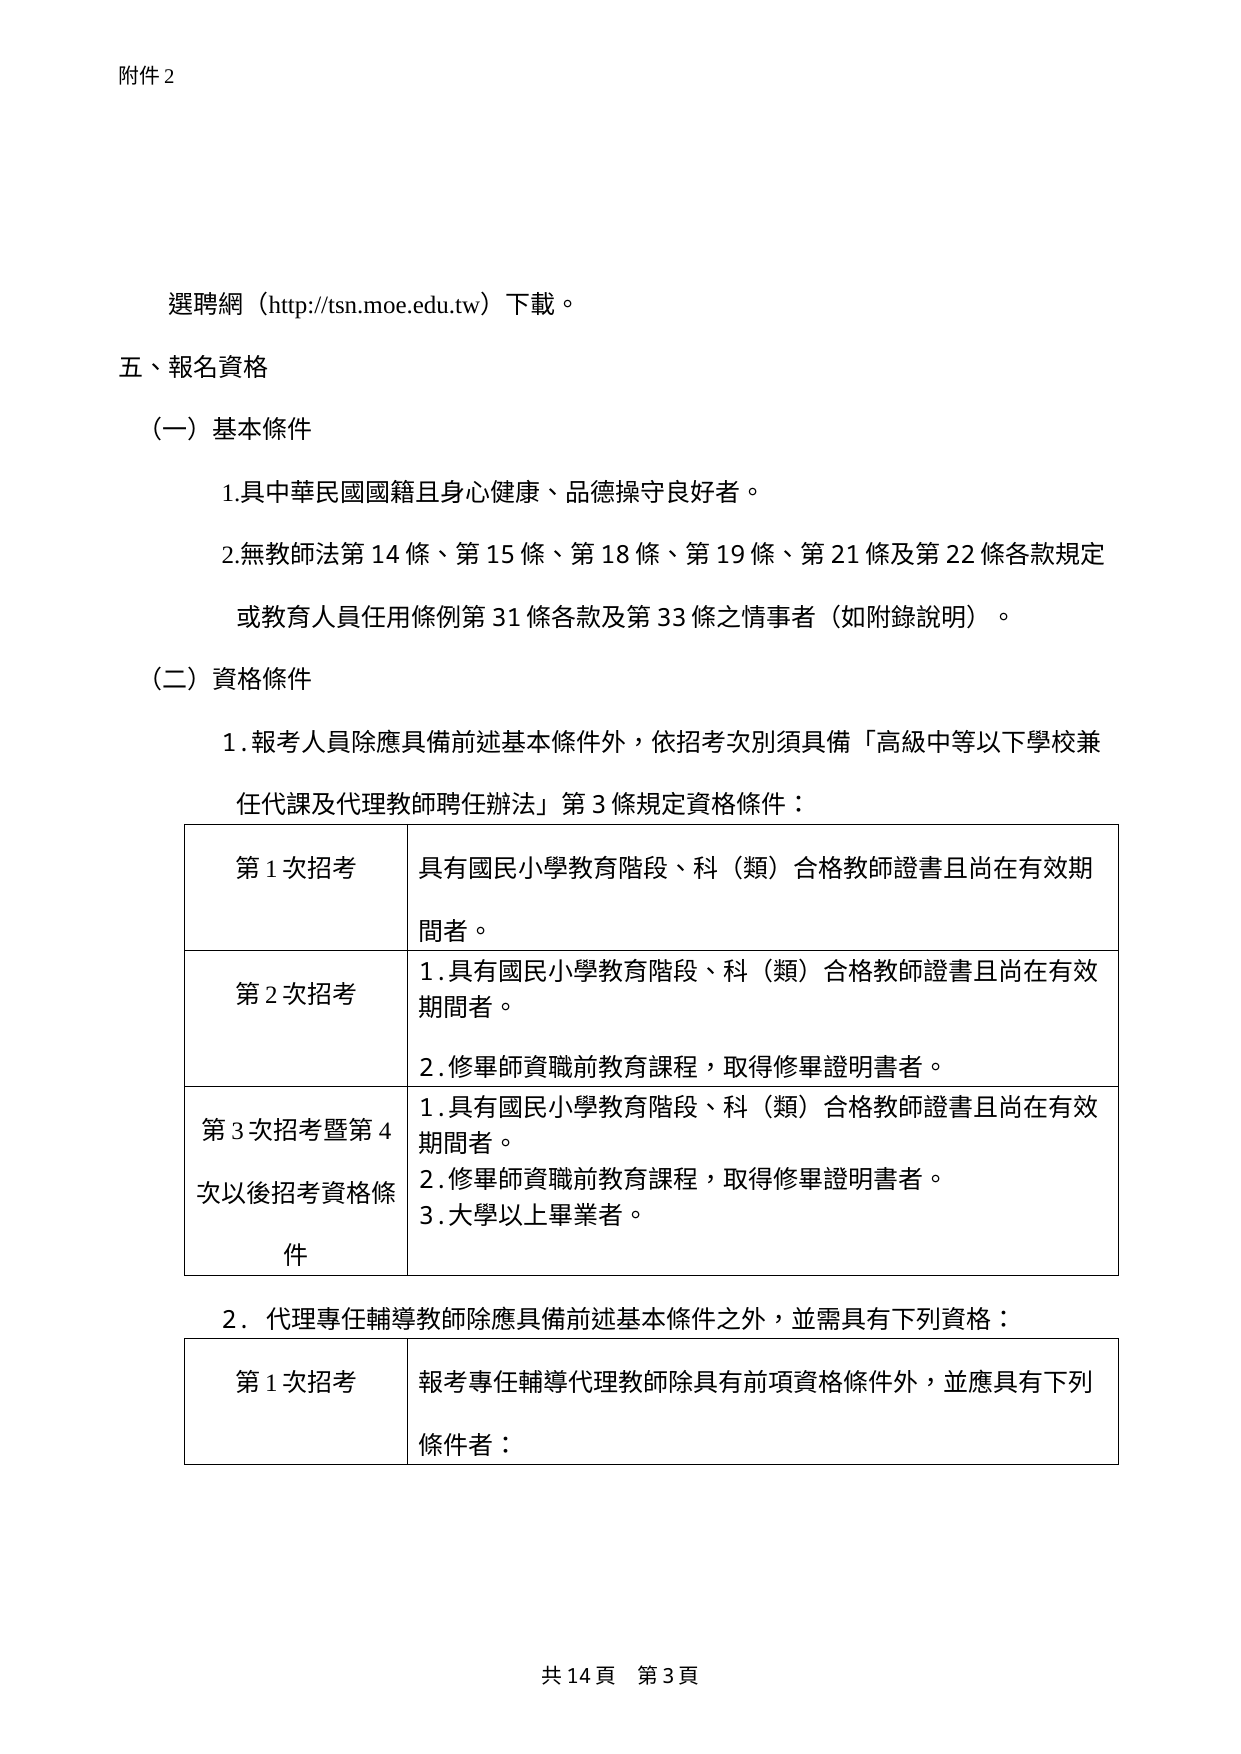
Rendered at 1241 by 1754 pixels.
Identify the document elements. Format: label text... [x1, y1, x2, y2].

table_header 報考專任輔導代理教師除具有前項資格條件外，並應具有下列條件者： [408, 1339, 1118, 1464]
text 2. 代理專任輔導教師除應具備前述基本條件之外，並需具有下列資格： [221, 1276, 1122, 1338]
text 2.無教師法第14條、第15條、第18條、第19條、第21條及第22條各款規定或教育人員任用條例第31條各款及第33條之情事者（如附錄說明）。 [221, 511, 1122, 636]
table_cell 1.具有國民小學教育階段、科（類）合格教師證書且尚在有效期間者。 2.修畢師資職前教育課程，取得修畢證明書者。 [408, 951, 1118, 1086]
text 1.具中華民國國籍且身心健康、品德操守良好者。 [118, 449, 1122, 511]
table_cell 第2次招考 [185, 951, 407, 1086]
text （二）資格條件 [118, 636, 1122, 699]
text （一）基本條件 [118, 386, 1122, 449]
table_cell 第3次招考暨第4次以後招考資格條件 [185, 1087, 407, 1274]
table_cell 1.具有國民小學教育階段、科（類）合格教師證書且尚在有效期間者。 2.修畢師資職前教育課程，取得修畢證明書者。 3.大學以上畢業者。 [408, 1087, 1118, 1274]
table_header 具有國民小學教育階段、科（類）合格教師證書且尚在有效期間者。 [408, 825, 1118, 950]
text 五、報名資格 [118, 324, 1122, 386]
table_header 第1次招考 [185, 825, 407, 950]
text 1.報考人員除應具備前述基本條件外，依招考次別須具備「高級中等以下學校兼任代課及代理教師聘任辦法」第3條規定資格條件： [221, 699, 1122, 824]
text 選聘網（http://tsn.moe.edu.tw）下載。 [118, 261, 1137, 324]
table_header 第1次招考 [185, 1339, 407, 1464]
